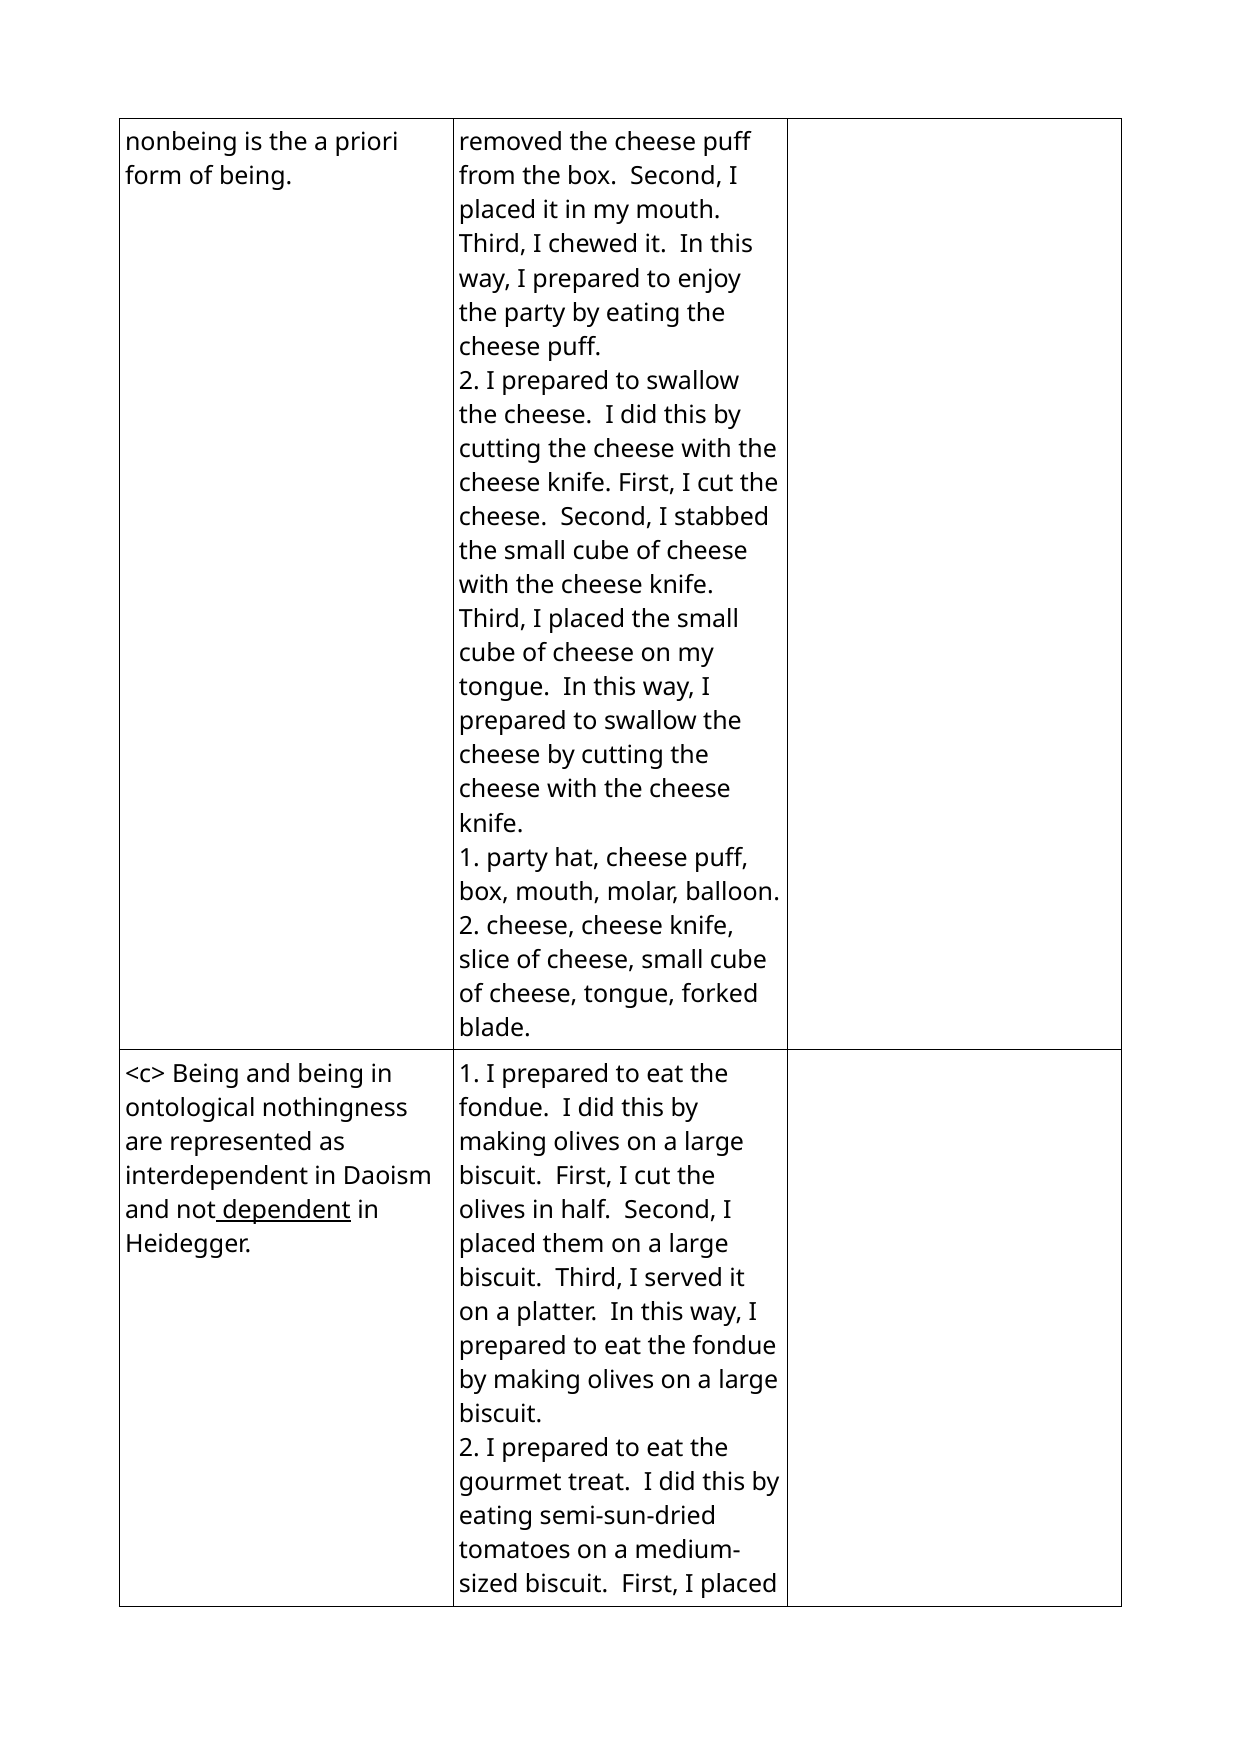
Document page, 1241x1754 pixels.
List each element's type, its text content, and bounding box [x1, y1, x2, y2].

table_cell <c> Being and being in ontological nothingness are represented as interdependent in Daoism and not dependent in Heidegger. [120, 1050, 453, 1606]
table_cell 1. I prepared to eat the fondue. I did this by making olives on a large biscuit. First, I cut the olives in half. Second, I placed them on a large biscuit. Third, I served it on a platter. In this way, I prepared to eat the fondue by making olives on a large biscuit. 2. I prepared to eat the gourmet treat. I did this by eating semi-sun-dried tomatoes on a medium-sized biscuit. First, I placed [454, 1050, 787, 1606]
table_cell [788, 1050, 1121, 1606]
table_cell nonbeing is the a priori form of being. [120, 119, 453, 1049]
table_cell removed the cheese puff from the box. Second, I placed it in my mouth. Third, I chewed it. In this way, I prepared to enjoy the party by eating the cheese puff. 2. I prepared to swallow the cheese. I did this by cutting the cheese with the cheese knife. First, I cut the cheese. Second, I stabbed the small cube of cheese with the cheese knife. Third, I placed the small cube of cheese on my tongue. In this way, I prepared to swallow the cheese by cutting the cheese with the cheese knife. 1. party hat, cheese puff, box, mouth, molar, balloon. 2. cheese, cheese knife, slice of cheese, small cube of cheese, tongue, forked blade. [454, 119, 787, 1049]
table_cell [788, 119, 1121, 1049]
